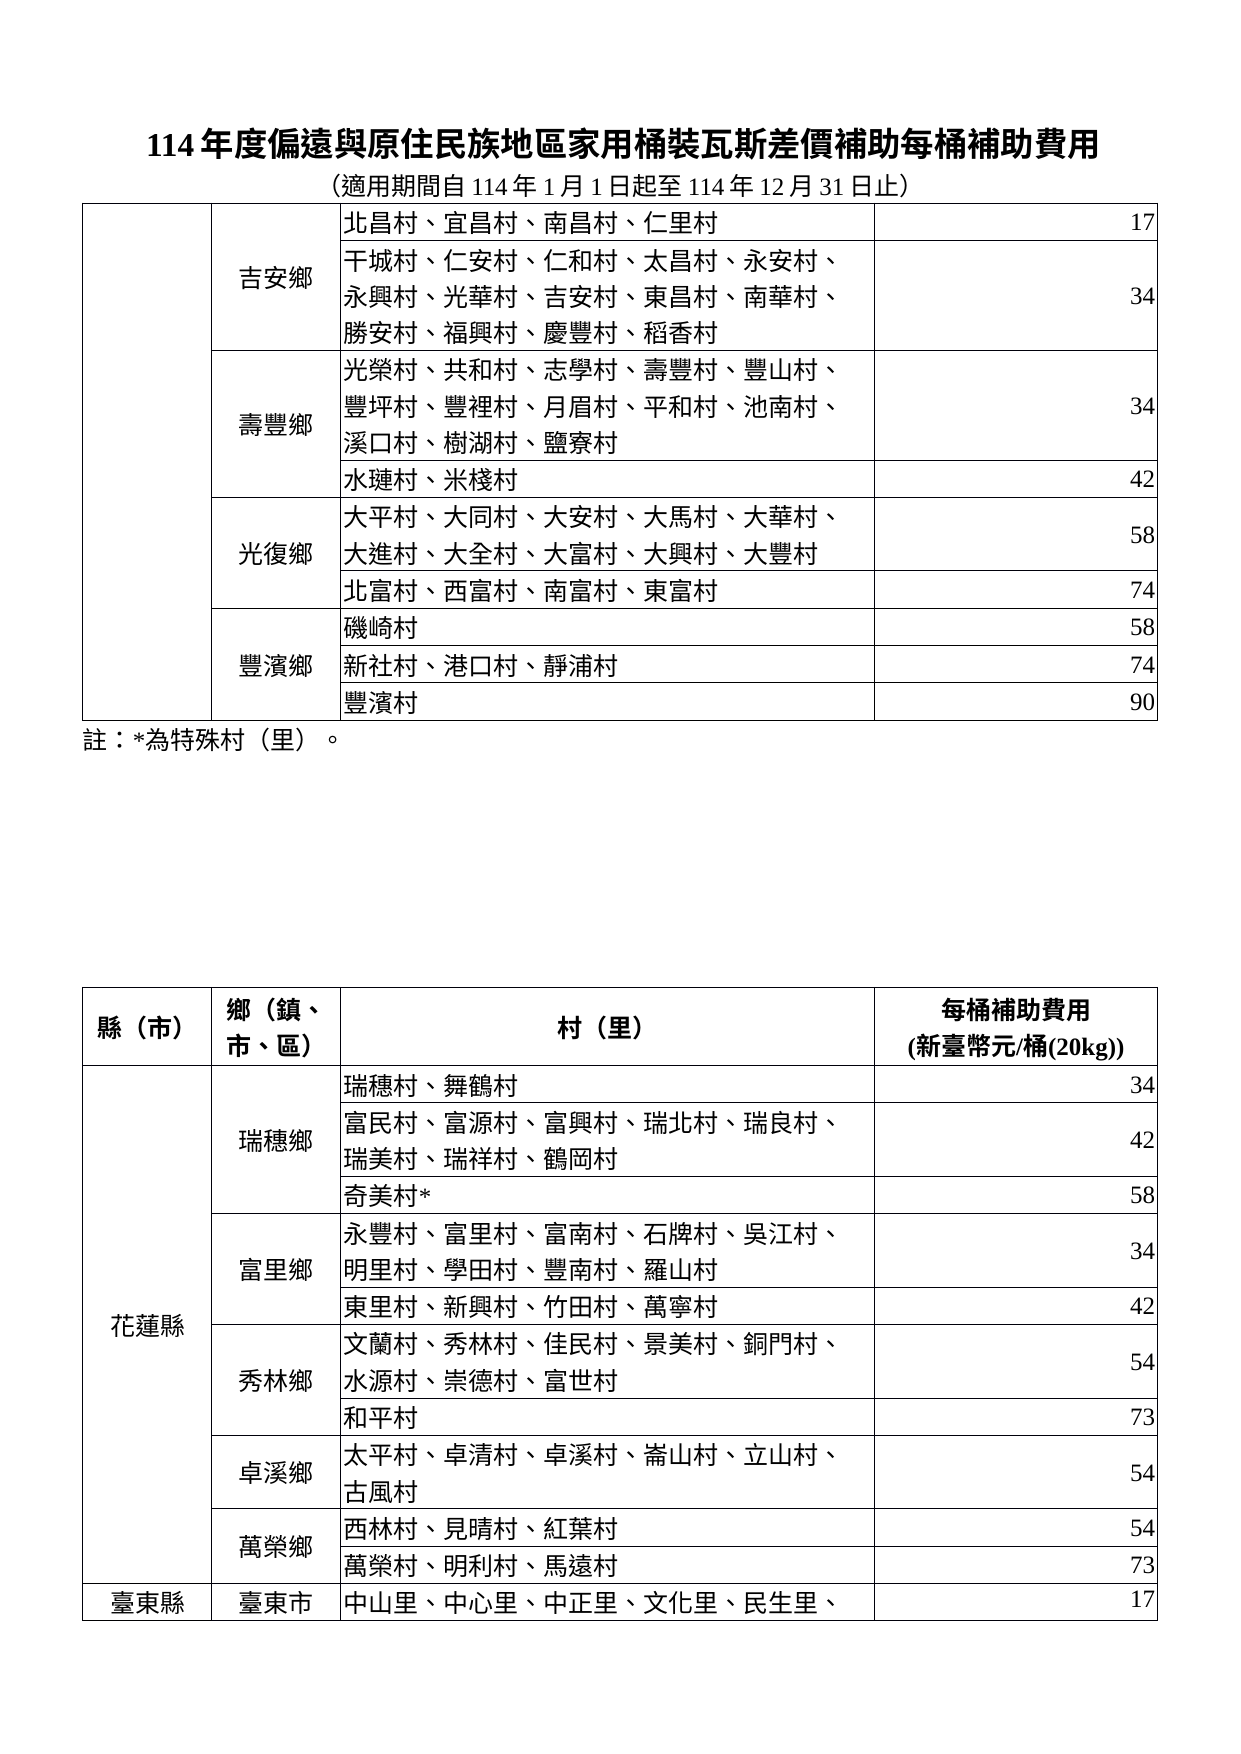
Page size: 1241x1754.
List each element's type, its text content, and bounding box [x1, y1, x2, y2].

table_cell 54 [875, 1325, 1157, 1397]
table_cell 74 [875, 571, 1157, 608]
table_header 縣（市） [83, 988, 211, 1065]
table_cell 干城村、仁安村、仁和村、太昌村、永安村、 永興村、光華村、吉安村、東昌村、南華村、 勝安村、福興村、慶豐村、稻香村 [341, 241, 874, 350]
table_cell 光榮村、共和村、志學村、壽豐村、豐山村、 豐坪村、豐裡村、月眉村、平和村、池南村、 溪口村、樹湖村、鹽寮村 [341, 351, 874, 459]
table_cell 73 [875, 1399, 1157, 1435]
table_cell 萬榮鄉 [212, 1509, 340, 1583]
table_cell 卓溪鄉 [212, 1436, 340, 1508]
table_cell 豐濱鄉 [212, 609, 340, 719]
table_cell 水璉村、米棧村 [341, 461, 874, 497]
table_cell 萬榮村、明利村、馬遠村 [341, 1547, 874, 1583]
table_cell 34 [875, 241, 1157, 350]
table_cell 臺東市 [212, 1584, 340, 1620]
table_header 每桶補助費用 (新臺幣元/桶(20kg)) [875, 988, 1157, 1065]
table_cell 奇美村* [341, 1177, 874, 1213]
table_cell 花蓮縣 [83, 1066, 211, 1583]
table_cell 58 [875, 1177, 1157, 1213]
table_cell 磯崎村 [341, 609, 874, 645]
table_cell 42 [875, 1103, 1157, 1176]
table_cell 34 [875, 1214, 1157, 1287]
table_cell 90 [875, 683, 1157, 719]
table_cell 富里鄉 [212, 1214, 340, 1324]
table_cell 54 [875, 1436, 1157, 1508]
table_header 鄉（鎮、市、區） [212, 988, 340, 1065]
table_cell 東里村、新興村、竹田村、萬寧村 [341, 1288, 874, 1324]
table_cell 17 [875, 1584, 1157, 1620]
table_cell 大平村、大同村、大安村、大馬村、大華村、 大進村、大全村、大富村、大興村、大豐村 [341, 498, 874, 570]
table_cell 新社村、港口村、靜浦村 [341, 646, 874, 682]
table_cell 74 [875, 646, 1157, 682]
table_cell 豐濱村 [341, 683, 874, 719]
table_cell 中山里、中心里、中正里、文化里、民生里、 [341, 1584, 874, 1620]
table_cell 永豐村、富里村、富南村、石牌村、吳江村、 明里村、學田村、豐南村、羅山村 [341, 1214, 874, 1287]
table_cell 臺東縣 [83, 1584, 211, 1620]
table_cell 34 [875, 351, 1157, 459]
text 註：*為特殊村（里）。 [83, 721, 1122, 757]
table_cell 58 [875, 498, 1157, 570]
table_cell 34 [875, 1066, 1157, 1102]
table_cell 54 [875, 1509, 1157, 1546]
table_header 村（里） [341, 988, 874, 1065]
table_cell 北富村、西富村、南富村、東富村 [341, 571, 874, 608]
table_cell 富民村、富源村、富興村、瑞北村、瑞良村、 瑞美村、瑞祥村、鶴岡村 [341, 1103, 874, 1176]
table_cell 壽豐鄉 [212, 351, 340, 497]
table_cell 17 [875, 204, 1157, 240]
table_cell 58 [875, 609, 1157, 645]
table_cell 42 [875, 461, 1157, 497]
table_cell 文蘭村、秀林村、佳民村、景美村、銅門村、 水源村、崇德村、富世村 [341, 1325, 874, 1397]
table_cell 秀林鄉 [212, 1325, 340, 1435]
table_cell 吉安鄉 [212, 204, 340, 350]
table_cell 42 [875, 1288, 1157, 1324]
table_cell 光復鄉 [212, 498, 340, 608]
table_cell 瑞穗鄉 [212, 1066, 340, 1213]
table_cell 和平村 [341, 1399, 874, 1435]
table_cell 北昌村、宜昌村、南昌村、仁里村 [341, 204, 874, 240]
table_cell 太平村、卓清村、卓溪村、崙山村、立山村、 古風村 [341, 1436, 874, 1508]
table_cell 瑞穗村、舞鶴村 [341, 1066, 874, 1102]
table_cell 73 [875, 1547, 1157, 1583]
table_cell 西林村、見晴村、紅葉村 [341, 1509, 874, 1546]
